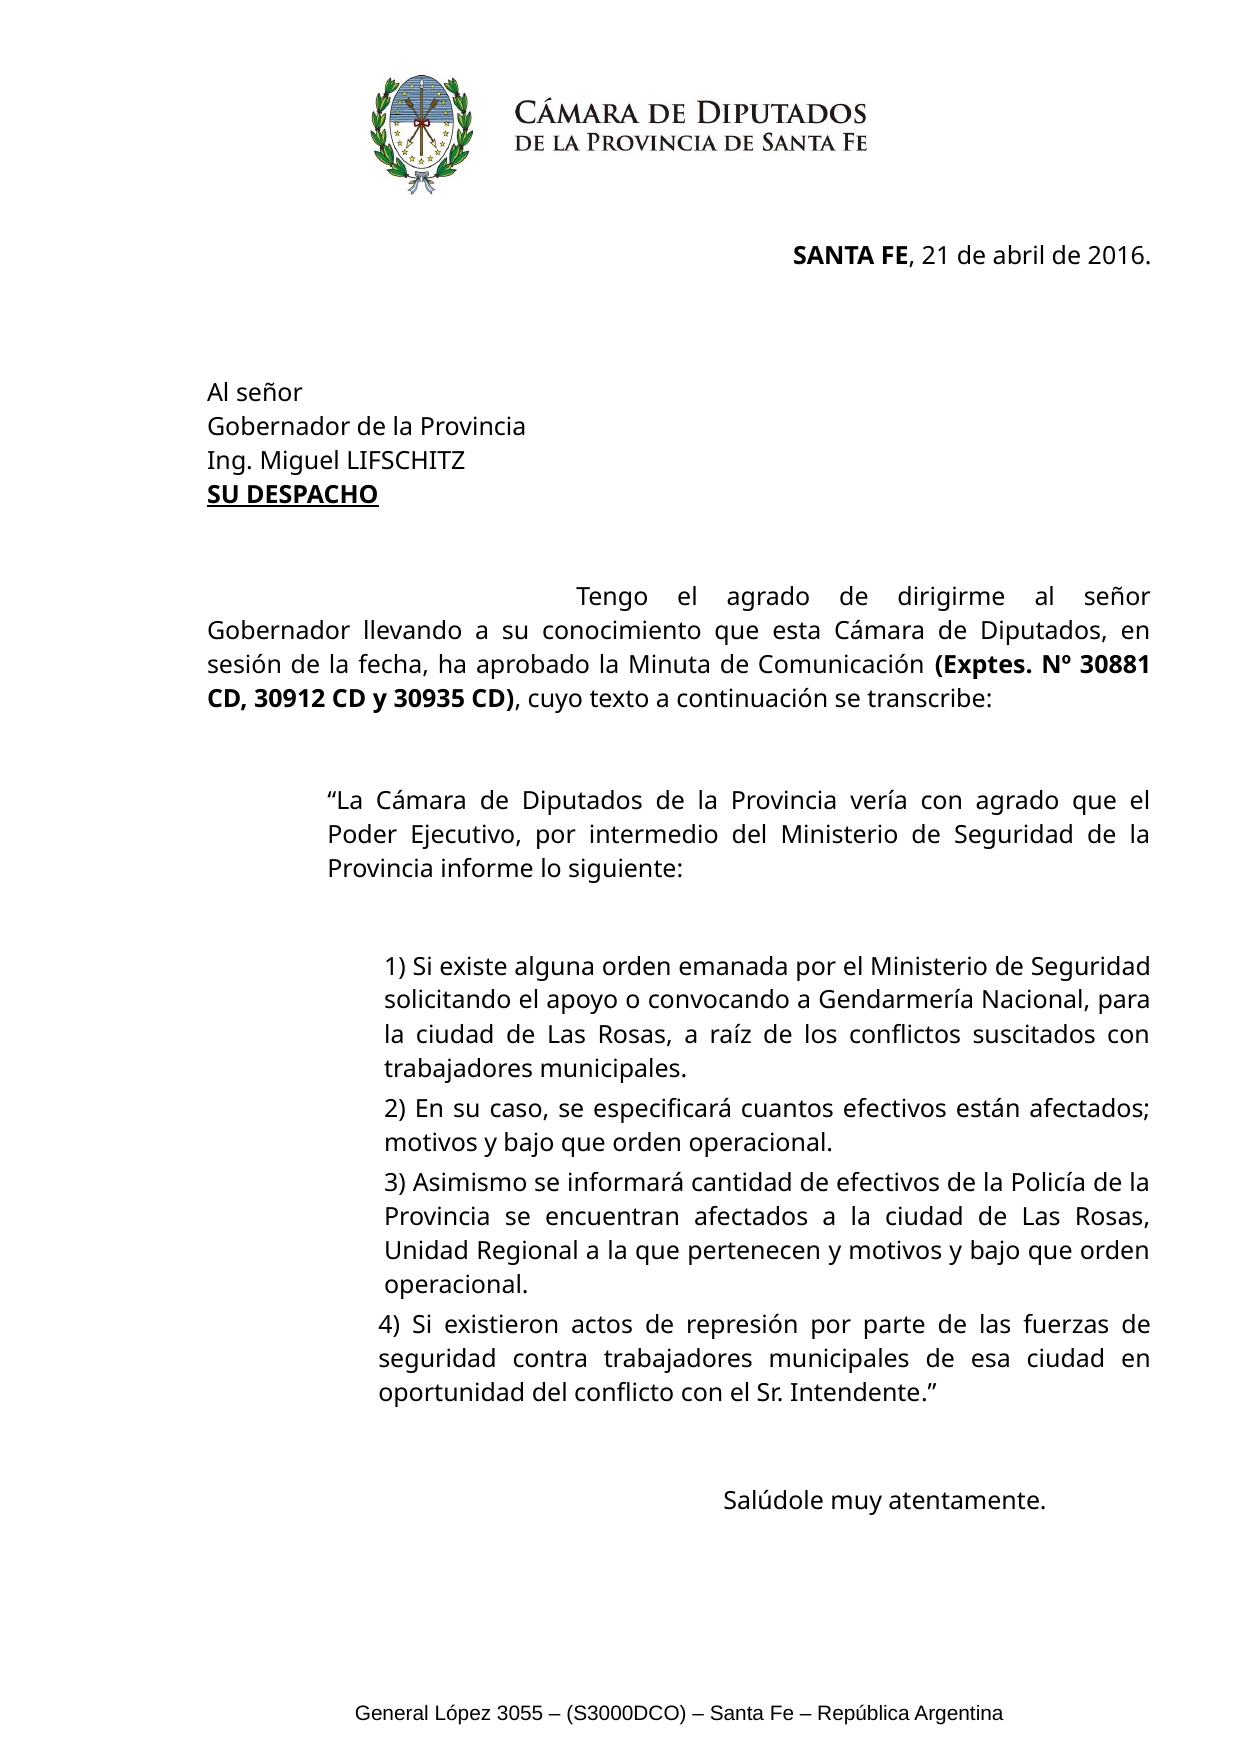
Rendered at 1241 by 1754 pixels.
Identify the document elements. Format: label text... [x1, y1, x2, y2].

text 2) En su caso, se especificará cuantos efectivos están afectados; motivos y bajo que orden operacional. [384, 1090, 1152, 1158]
text Al señor [207, 374, 1152, 408]
text SANTA FE, 21 de abril de 2016. [207, 238, 1152, 272]
text SU DESPACHO [207, 476, 1152, 511]
text 1) Si existe alguna orden emanada por el Ministerio de Seguridad solicitando el apoyo o convocando a Gendarmería Nacional, para la ciudad de Las Rosas, a raíz de los conflictos suscitados con trabajadores municipales. [384, 948, 1152, 1084]
text 3) Asimismo se informará cantidad de efectivos de la Policía de la Provincia se encuentran afectados a la ciudad de Las Rosas, Unidad Regional a la que pertenecen y motivos y bajo que orden operacional. [384, 1164, 1152, 1301]
text Tengo el agrado de dirigirme al señor Gobernador llevando a su conocimiento que esta Cámara de Diputados, en sesión de la fecha, ha aprobado la Minuta de Comunicación (Exptes. Nº 30881 CD, 30912 CD y 30935 CD), cuyo texto a continuación se transcribe: [207, 579, 1152, 715]
text Salúdole muy atentamente. [649, 1483, 1152, 1517]
text 4) Si existieron actos de represión por parte de las fuerzas de seguridad contra trabajadores municipales de esa ciudad en oportunidad del conflicto con el Sr. Intendente.” [378, 1307, 1152, 1409]
text Gobernador de la Provincia [207, 408, 1152, 442]
text “La Cámara de Diputados de la Provincia vería con agrado que el Poder Ejecutivo, por intermedio del Ministerio de Seguridad de la Provincia informe lo siguiente: [327, 783, 1152, 885]
text Ing. Miguel LIFSCHITZ [207, 442, 1152, 476]
picture [370, 75, 867, 199]
